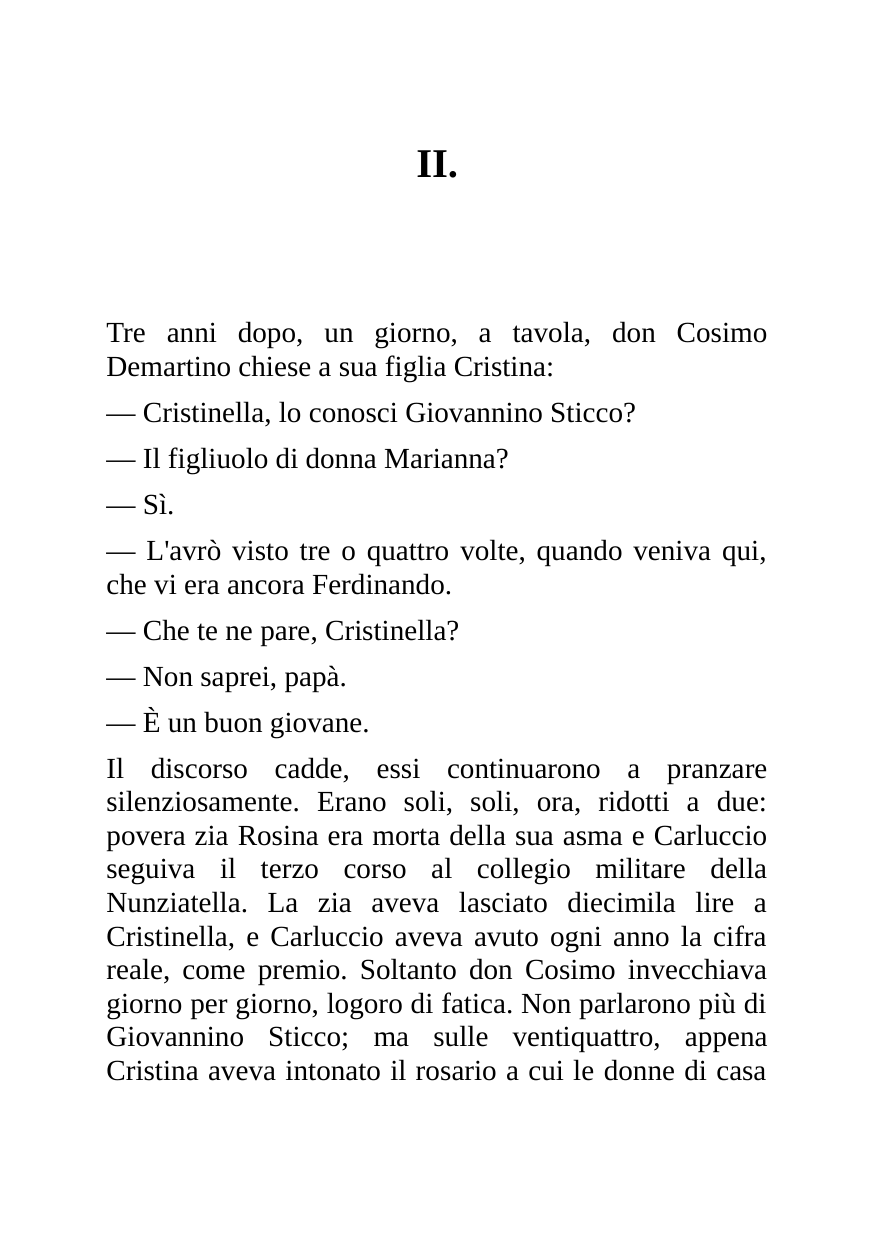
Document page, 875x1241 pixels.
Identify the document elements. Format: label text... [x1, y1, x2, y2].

text — Sì. [106, 487, 768, 521]
text — Cristinella, lo conosci Giovannino Sticco? [106, 395, 768, 429]
subtitle II. [106, 140, 768, 187]
text — Non saprei, papà. [106, 659, 768, 692]
text — È un buon giovane. [106, 705, 768, 738]
text — Il figliuolo di donna Marianna? [106, 441, 768, 475]
text Il discorso cadde, essi continuarono a pranzare silenziosamente. Erano soli, soli, ora, ridotti a due: povera zia Rosina era morta della sua asma e Carluccio seguiva il terzo corso al collegio militare della Nunziatella. La zia aveva lasciato diecimila lire a Cristinella, e Carluccio aveva avuto ogni anno la cifra reale, come premio. Soltanto don Cosimo invecchiava giorno per giorno, logoro di fatica. Non parlarono più di Giovannino Sticco; ma sulle ventiquattro, appena Cristina aveva intonato il rosario a cui le donne di casa [106, 751, 768, 1086]
text Tre anni dopo, un giorno, a tavola, don Cosimo Demartino chiese a sua figlia Cristina: [106, 316, 768, 383]
text — L'avrò visto tre o quattro volte, quando veniva qui, che vi era ancora Ferdinando. [106, 533, 768, 600]
text — Che te ne pare, Cristinella? [106, 613, 768, 646]
